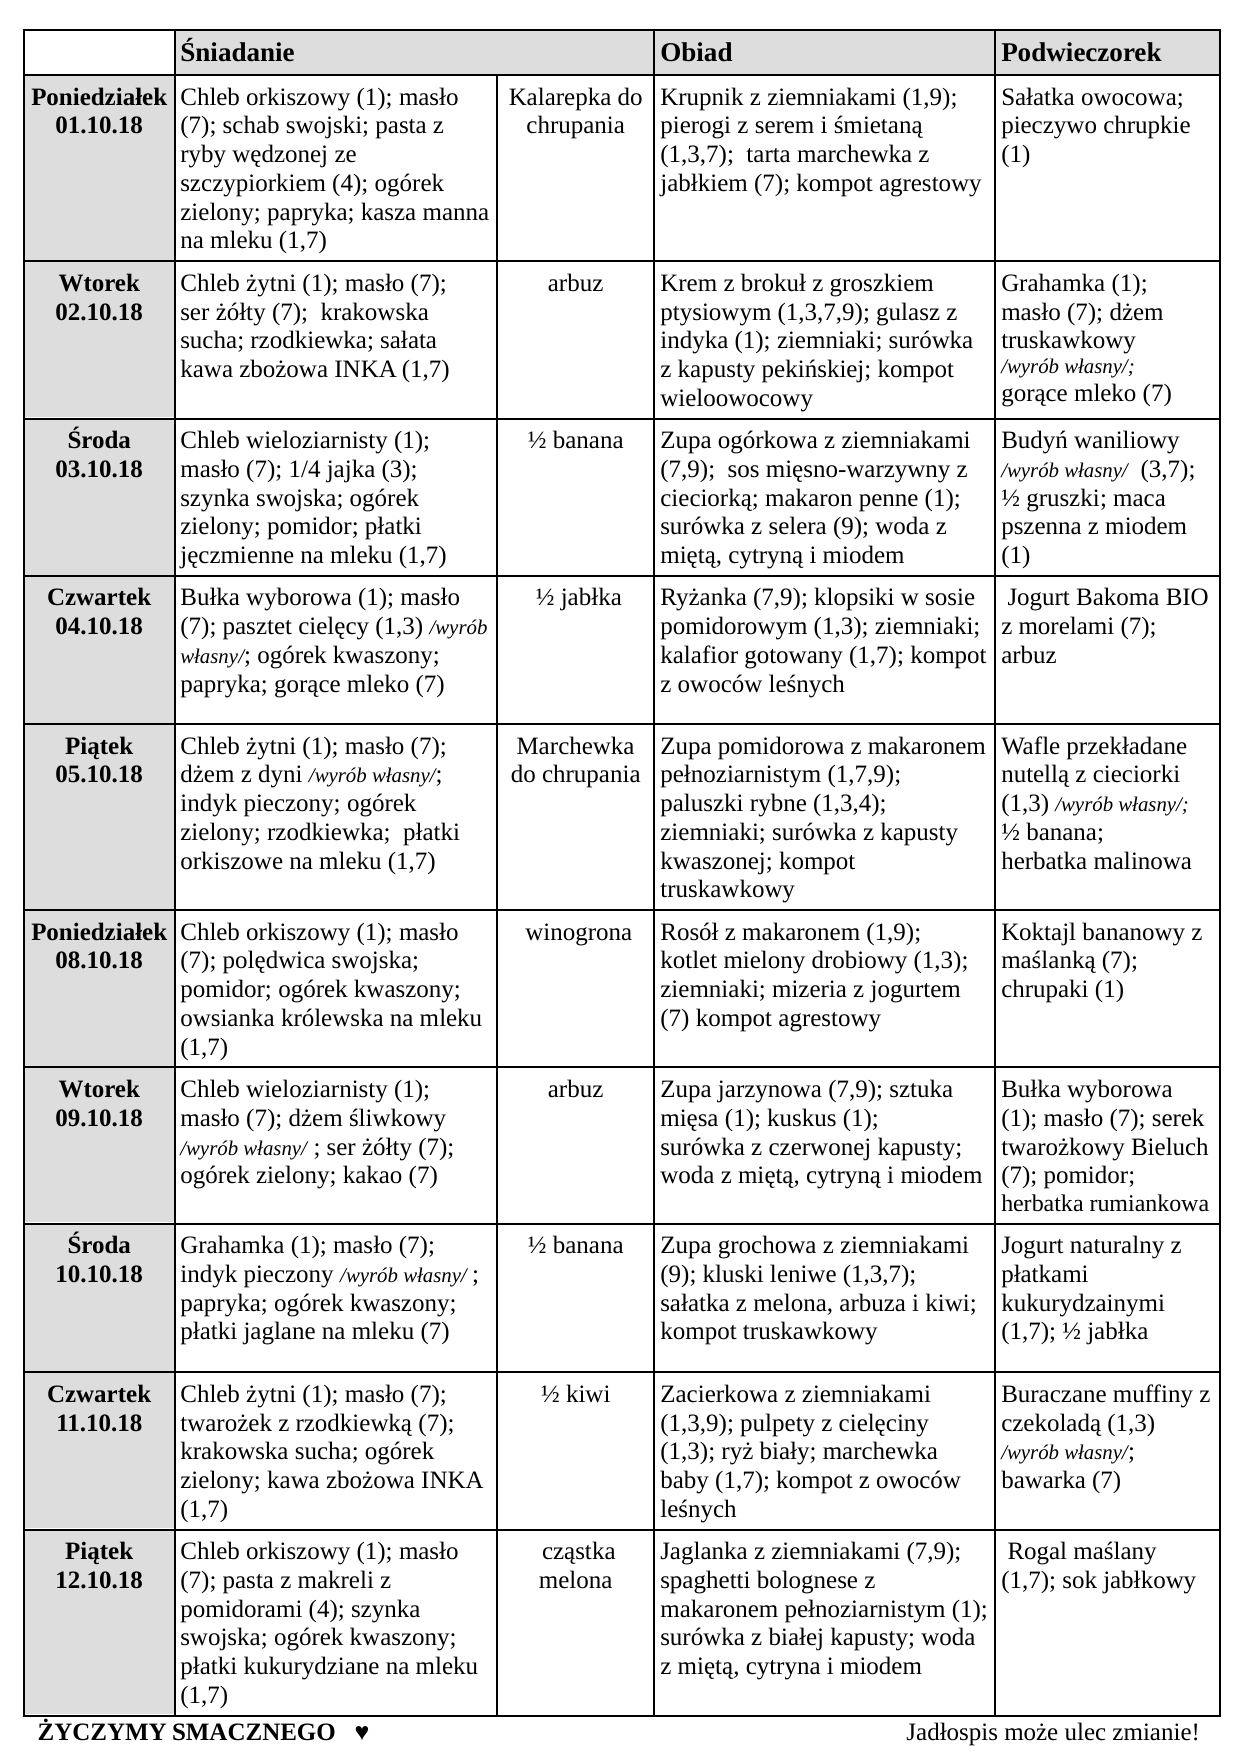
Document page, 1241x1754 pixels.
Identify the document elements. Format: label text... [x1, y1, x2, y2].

table_cell Chleb orkiszowy (1); masło (7); pasta z makreli z pomidorami (4); szynka swojska; ogórek kwaszony; płatki kukurydziane na mleku (1,7) [176, 1531, 496, 1714]
table_cell Jogurt naturalny z płatkami kukurydzainymi (1,7); ½ jabłka [996, 1225, 1219, 1371]
table_cell Chleb żytni (1); masło (7); dżem z dyni /wyrób własny/; indyk pieczony; ogórek zielony; rzodkiewka; płatki orkiszowe na mleku (1,7) [176, 725, 496, 909]
table_cell ½ kiwi [498, 1373, 653, 1528]
table_cell Czwartek 04.10.18 [25, 577, 174, 723]
table_cell ½ jabłka [498, 577, 653, 723]
table_header [497, 31, 653, 74]
table_cell Bułka wyborowa (1); masło (7); serek twarożkowy Bieluch (7); pomidor; herbatka rumiankowa [996, 1068, 1219, 1222]
table_cell Zupa ogórkowa z ziemniakami (7,9); sos mięsno-warzywny z cieciorką; makaron penne (1); surówka z selera (9); woda z miętą, cytryną i miodem [655, 420, 994, 575]
table_cell Zacierkowa z ziemniakami (1,3,9); pulpety z cielęciny (1,3); ryż biały; marchewka baby (1,7); kompot z owoców leśnych [655, 1373, 994, 1528]
table_cell Rosół z makaronem (1,9); kotlet mielony drobiowy (1,3); ziemniaki; mizeria z jogurtem (7) kompot agrestowy [655, 911, 994, 1066]
table_cell Chleb żytni (1); masło (7); ser żółty (7); krakowska sucha; rzodkiewka; sałata kawa zbożowa INKA (1,7) [176, 262, 496, 417]
table_cell ½ banana [498, 1225, 653, 1371]
table_cell Chleb orkiszowy (1); masło (7); polędwica swojska; pomidor; ogórek kwaszony; owsianka królewska na mleku (1,7) [176, 911, 496, 1066]
table_cell Jogurt Bakoma BIO z morelami (7); arbuz [996, 577, 1219, 723]
table_header Śniadanie [176, 31, 497, 74]
table_cell Środa 03.10.18 [25, 420, 174, 575]
table_cell Wtorek 09.10.18 [25, 1068, 174, 1222]
table_cell cząstka melona [498, 1531, 653, 1714]
table_cell Bułka wyborowa (1); masło (7); pasztet cielęcy (1,3) /wyrób własny/; ogórek kwaszony; papryka; gorące mleko (7) [176, 577, 496, 723]
table_cell Kalarepka do chrupania [498, 76, 653, 260]
table_cell Grahamka (1); masło (7); dżem truskawkowy /wyrób własny/; gorące mleko (7) [996, 262, 1219, 417]
table_cell Chleb orkiszowy (1); masło (7); schab swojski; pasta z ryby wędzonej ze szczypiorkiem (4); ogórek zielony; papryka; kasza manna na mleku (1,7) [176, 76, 496, 260]
table_cell Poniedziałek 08.10.18 [25, 911, 174, 1066]
table_cell Zupa pomidorowa z makaronem pełnoziarnistym (1,7,9); paluszki rybne (1,3,4); ziemniaki; surówka z kapusty kwaszonej; kompot truskawkowy [655, 725, 994, 909]
table_cell Zupa grochowa z ziemniakami (9); kluski leniwe (1,3,7); sałatka z melona, arbuza i kiwi; kompot truskawkowy [655, 1225, 994, 1371]
table_cell Krem z brokuł z groszkiem ptysiowym (1,3,7,9); gulasz z indyka (1); ziemniaki; surówka z kapusty pekińskiej; kompot wieloowocowy [655, 262, 994, 417]
table_cell Koktajl bananowy z maślanką (7); chrupaki (1) [996, 911, 1219, 1066]
table_cell Chleb żytni (1); masło (7); twarożek z rzodkiewką (7); krakowska sucha; ogórek zielony; kawa zbożowa INKA (1,7) [176, 1373, 496, 1528]
table_cell arbuz [498, 262, 653, 417]
table_cell Chleb wieloziarnisty (1); masło (7); 1/4 jajka (3); szynka swojska; ogórek zielony; pomidor; płatki jęczmienne na mleku (1,7) [176, 420, 496, 575]
text ŻYCZYMY SMACZNEGO ♥ Jadłospis może ulec zmianie! [0, 1717, 1240, 1745]
table_cell Rogal maślany (1,7); sok jabłkowy [996, 1531, 1219, 1714]
table_cell Grahamka (1); masło (7); indyk pieczony /wyrób własny/ ; papryka; ogórek kwaszony; płatki jaglane na mleku (7) [176, 1225, 496, 1371]
table_cell Budyń waniliowy /wyrób własny/ (3,7); ½ gruszki; maca pszenna z miodem (1) [996, 420, 1219, 575]
table_cell arbuz [498, 1068, 653, 1222]
table_cell Zupa jarzynowa (7,9); sztuka mięsa (1); kuskus (1); surówka z czerwonej kapusty; woda z miętą, cytryną i miodem [655, 1068, 994, 1222]
table_cell Marchewka do chrupania [498, 725, 653, 909]
table_cell Wtorek 02.10.18 [25, 262, 174, 417]
table_cell Wafle przekładane nutellą z cieciorki (1,3) /wyrób własny/; ½ banana; herbatka malinowa [996, 725, 1219, 909]
table_header Obiad [655, 31, 994, 74]
table_cell Krupnik z ziemniakami (1,9); pierogi z serem i śmietaną (1,3,7); tarta marchewka z jabłkiem (7); kompot agrestowy [655, 76, 994, 260]
table_cell winogrona [498, 911, 653, 1066]
table_cell Ryżanka (7,9); klopsiki w sosie pomidorowym (1,3); ziemniaki; kalafior gotowany (1,7); kompot z owoców leśnych [655, 577, 994, 723]
table_cell Jaglanka z ziemniakami (7,9); spaghetti bolognese z makaronem pełnoziarnistym (1); surówka z białej kapusty; woda z miętą, cytryna i miodem [655, 1531, 994, 1714]
table_header Podwieczorek [996, 31, 1219, 74]
table_cell Piątek 12.10.18 [25, 1531, 174, 1714]
table_cell Czwartek 11.10.18 [25, 1373, 174, 1528]
table_cell Sałatka owocowa; pieczywo chrupkie (1) [996, 76, 1219, 260]
table_cell Poniedziałek 01.10.18 [25, 76, 174, 260]
table_cell Chleb wieloziarnisty (1); masło (7); dżem śliwkowy /wyrób własny/ ; ser żółty (7); ogórek zielony; kakao (7) [176, 1068, 496, 1222]
table_cell ½ banana [498, 420, 653, 575]
table_header [25, 31, 174, 74]
table_cell Buraczane muffiny z czekoladą (1,3) /wyrób własny/; bawarka (7) [996, 1373, 1219, 1528]
table_cell Środa 10.10.18 [25, 1225, 174, 1371]
table_cell Piątek 05.10.18 [25, 725, 174, 909]
